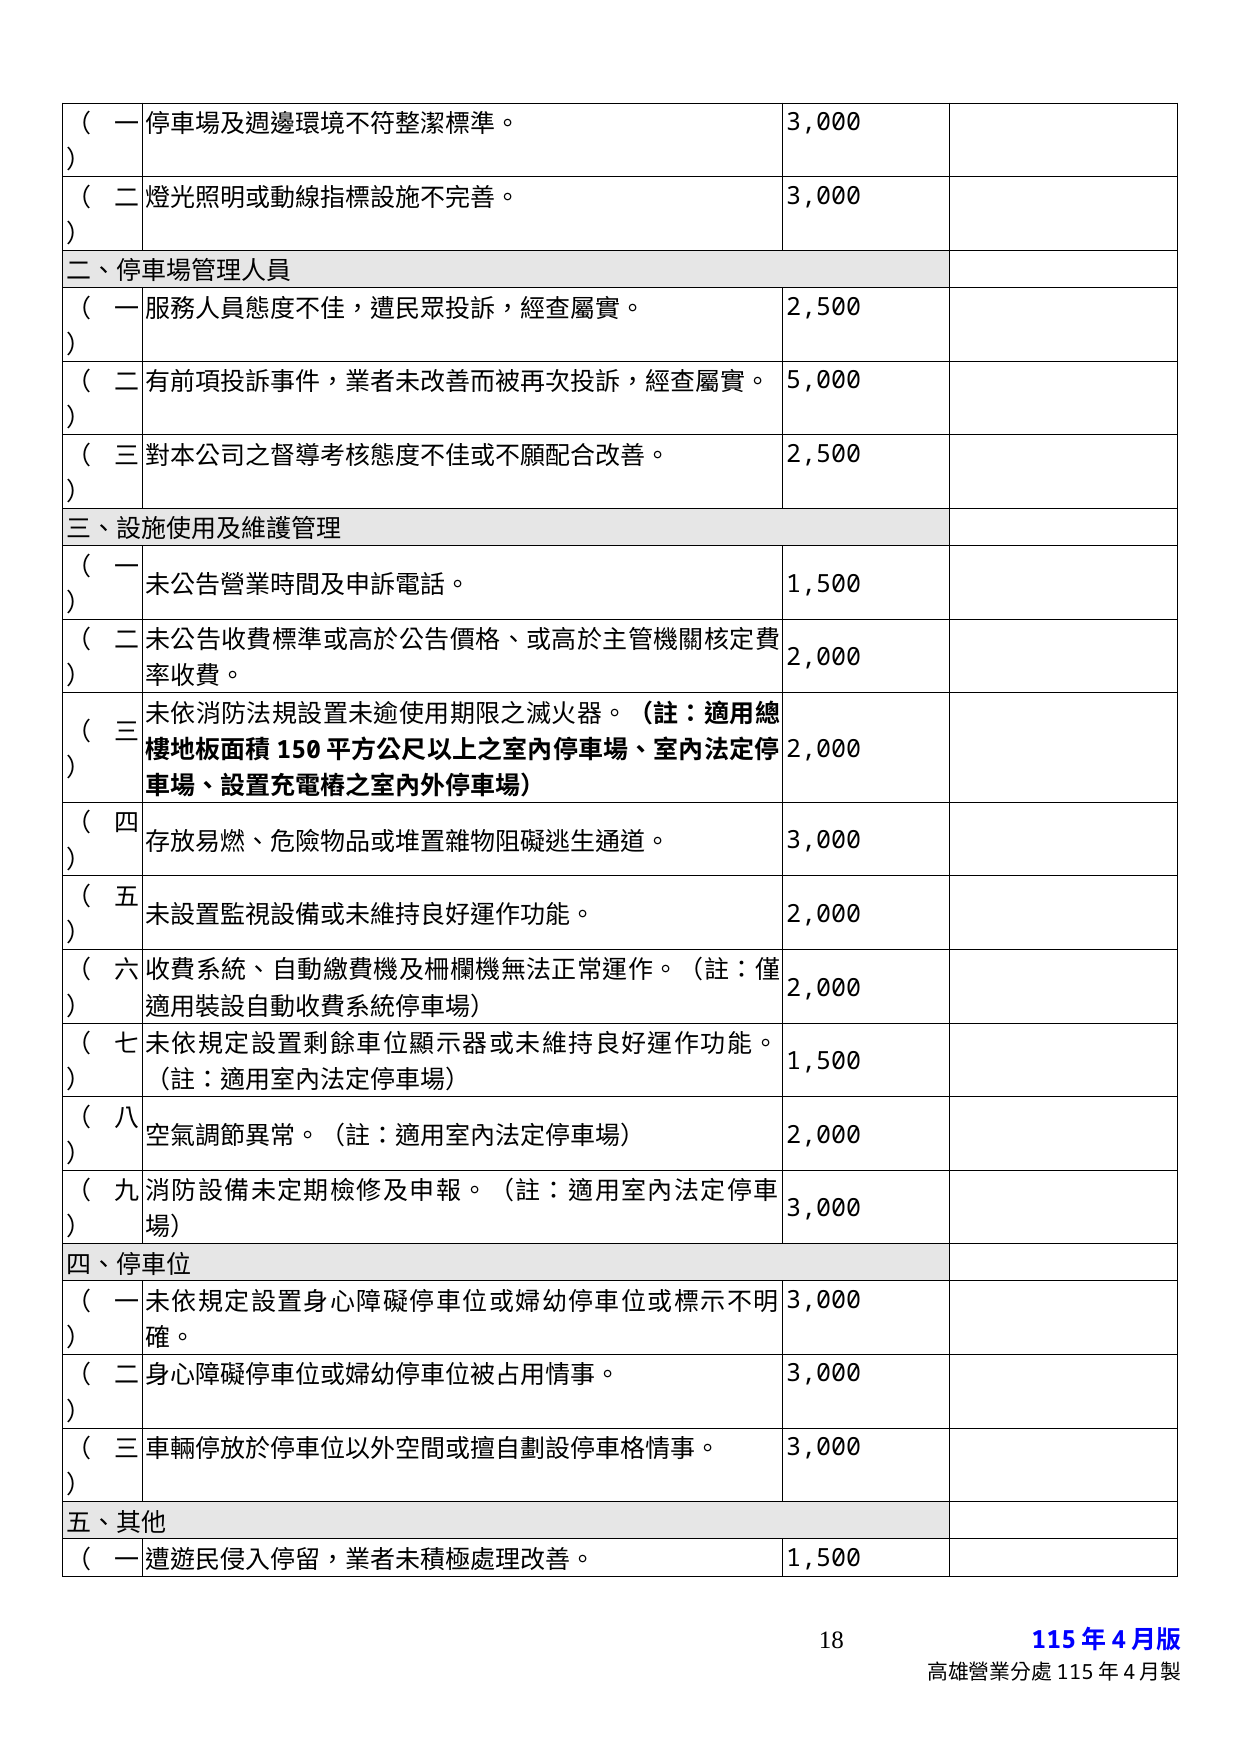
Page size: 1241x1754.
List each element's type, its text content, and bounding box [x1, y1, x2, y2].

table_cell [950, 104, 1177, 176]
table_cell 未公告營業時間及申訴電話。 [143, 546, 782, 618]
table_cell （七） [63, 1024, 142, 1096]
table_cell 燈光照明或動線指標設施不完善。 [143, 177, 782, 250]
table_cell （三） [63, 693, 142, 802]
table_cell （一 [63, 1539, 142, 1576]
table_cell 停車場及週邊環境不符整潔標準。 [143, 104, 782, 176]
table_cell [950, 693, 1177, 802]
table_cell [950, 1097, 1177, 1169]
table_cell 四、停車位 [63, 1244, 949, 1280]
table_cell 3,000 [783, 803, 949, 875]
table_cell 2,000 [783, 620, 949, 692]
table_cell 收費系統、自動繳費機及柵欄機無法正常運作。（註：僅適用裝設自動收費系統停車場） [143, 950, 782, 1022]
table_cell 3,000 [783, 104, 949, 176]
table_cell 遭遊民侵入停留，業者未積極處理改善。 [143, 1539, 782, 1576]
table_cell （一） [63, 288, 142, 361]
table_cell [950, 362, 1177, 434]
table_cell 3,000 [783, 1281, 949, 1354]
table_cell [950, 1024, 1177, 1096]
table_cell [950, 288, 1177, 361]
table_cell 三、設施使用及維護管理 [63, 509, 949, 545]
table_cell [950, 803, 1177, 875]
table_cell 1,500 [783, 546, 949, 618]
table_cell （三） [63, 1429, 142, 1501]
table_cell 3,000 [783, 1429, 949, 1501]
table_cell 消防設備未定期檢修及申報。（註：適用室內法定停車場） [143, 1171, 782, 1243]
table_cell 五、其他 [63, 1502, 949, 1538]
table_cell 對本公司之督導考核態度不佳或不願配合改善。 [143, 435, 782, 508]
table_cell （二） [63, 1355, 142, 1427]
table_cell 5,000 [783, 362, 949, 434]
table_cell 3,000 [783, 1171, 949, 1243]
table_cell 未設置監視設備或未維持良好運作功能。 [143, 876, 782, 949]
table_cell 未依規定設置剩餘車位顯示器或未維持良好運作功能。（註：適用室內法定停車場） [143, 1024, 782, 1096]
table_cell [950, 177, 1177, 250]
table_cell [950, 546, 1177, 618]
table_cell 2,000 [783, 1097, 949, 1169]
table_cell （九） [63, 1171, 142, 1243]
table_cell 二、停車場管理人員 [63, 251, 949, 287]
table_cell 未依規定設置身心障礙停車位或婦幼停車位或標示不明確。 [143, 1281, 782, 1354]
table_cell [950, 950, 1177, 1022]
table_cell （三） [63, 435, 142, 508]
table_cell （一） [63, 546, 142, 618]
table_cell [950, 509, 1177, 545]
table_cell 身心障礙停車位或婦幼停車位被占用情事。 [143, 1355, 782, 1427]
table_cell （四） [63, 803, 142, 875]
table_cell （六） [63, 950, 142, 1022]
table_cell 2,000 [783, 693, 949, 802]
table_cell 2,000 [783, 950, 949, 1022]
table_cell 存放易燃、危險物品或堆置雜物阻礙逃生通道。 [143, 803, 782, 875]
table_cell [950, 1281, 1177, 1354]
table_cell 2,000 [783, 876, 949, 949]
table_cell 2,500 [783, 435, 949, 508]
table_cell [950, 1244, 1177, 1280]
table_cell （一） [63, 1281, 142, 1354]
table_cell [950, 1355, 1177, 1427]
table_cell [950, 620, 1177, 692]
table_cell 有前項投訴事件，業者未改善而被再次投訴，經查屬實。 [143, 362, 782, 434]
table_cell [950, 1502, 1177, 1538]
table_cell （二） [63, 620, 142, 692]
table_cell 3,000 [783, 1355, 949, 1427]
table_cell 空氣調節異常。（註：適用室內法定停車場） [143, 1097, 782, 1169]
table_cell [950, 1539, 1177, 1576]
table_cell 3,000 [783, 177, 949, 250]
table_cell [950, 251, 1177, 287]
table_cell （二） [63, 362, 142, 434]
table_cell （二） [63, 177, 142, 250]
table_cell [950, 435, 1177, 508]
table_cell 未公告收費標準或高於公告價格、或高於主管機關核定費率收費。 [143, 620, 782, 692]
table_cell 未依消防法規設置未逾使用期限之滅火器。（註：適用總樓地板面積150平方公尺以上之室內停車場、室內法定停車場、設置充電樁之室內外停車場） [143, 693, 782, 802]
table_cell 1,500 [783, 1539, 949, 1576]
table_cell 2,500 [783, 288, 949, 361]
table_cell （五） [63, 876, 142, 949]
table_cell （八） [63, 1097, 142, 1169]
table_cell [950, 1429, 1177, 1501]
table_cell 服務人員態度不佳，遭民眾投訴，經查屬實。 [143, 288, 782, 361]
table_cell 1,500 [783, 1024, 949, 1096]
table_cell [950, 876, 1177, 949]
table_cell （一） [63, 104, 142, 176]
table_cell [950, 1171, 1177, 1243]
table_cell 車輛停放於停車位以外空間或擅自劃設停車格情事。 [143, 1429, 782, 1501]
